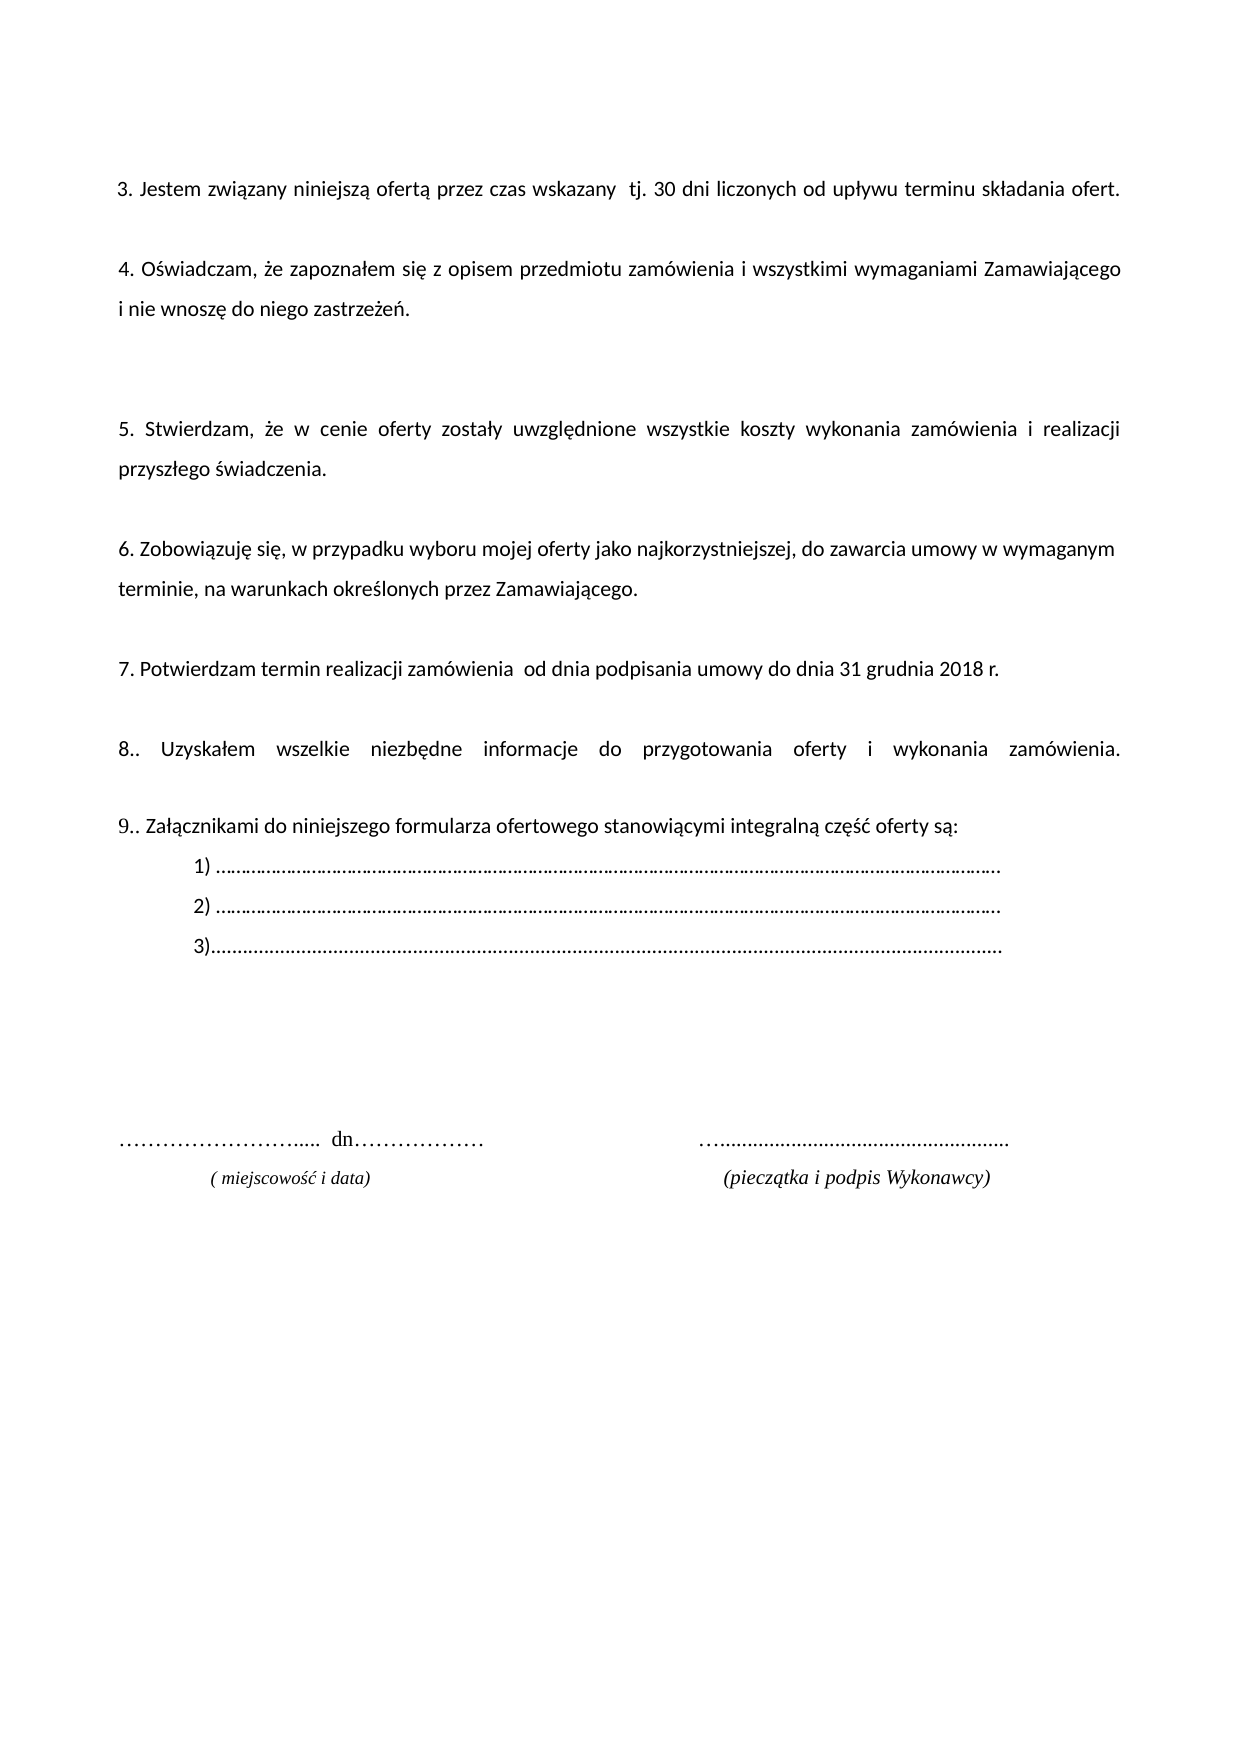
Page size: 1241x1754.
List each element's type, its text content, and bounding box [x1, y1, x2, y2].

text 6. Zobowiązuję się, w przypadku wyboru mojej oferty jako najkorzystniejszej, do zawarcia umowy w wymaganym [118, 535, 1122, 561]
list 5. Stwierdzam, że w cenie oferty zostały uwzględnione wszystkie koszty wykonania zamówienia i realizacji przyszłego świadczenia. [118, 415, 1122, 481]
list 3)..................................................................................................................................................... [156, 932, 1122, 959]
list 4. Oświadczam, że zapoznałem się z opisem przedmiotu zamówienia i wszystkimi wymaganiami Zamawiającego i nie wnoszę do niego zastrzeżeń. [118, 255, 1122, 321]
text 8.. Uzyskałem wszelkie niezbędne informacje do przygotowania oferty i wykonania zamówienia. 9.. Załącznikami do niniejszego formularza ofertowego stanowiącymi integralną część oferty są: [118, 695, 1122, 839]
text terminie, na warunkach określonych przez Zamawiającego. [118, 575, 1122, 601]
text ……………………..... dn……………… …..................................................... [118, 1126, 1122, 1151]
list 1) ………………………………………………………………………………………………………………………………………… [156, 852, 1122, 879]
list 2) ………………………………………………………………………………………………………………………………………… [156, 892, 1122, 919]
text 3. Jestem związany niniejszą ofertą przez czas wskazany tj. 30 dni liczonych od upływu terminu składania ofert. [117, 135, 1122, 241]
text ( miejscowość i data) (pieczątka i podpis Wykonawcy) [118, 1164, 1122, 1189]
text 7. Potwierdzam termin realizacji zamówienia od dnia podpisania umowy do dnia 31 grudnia 2018 r. [118, 615, 1122, 681]
